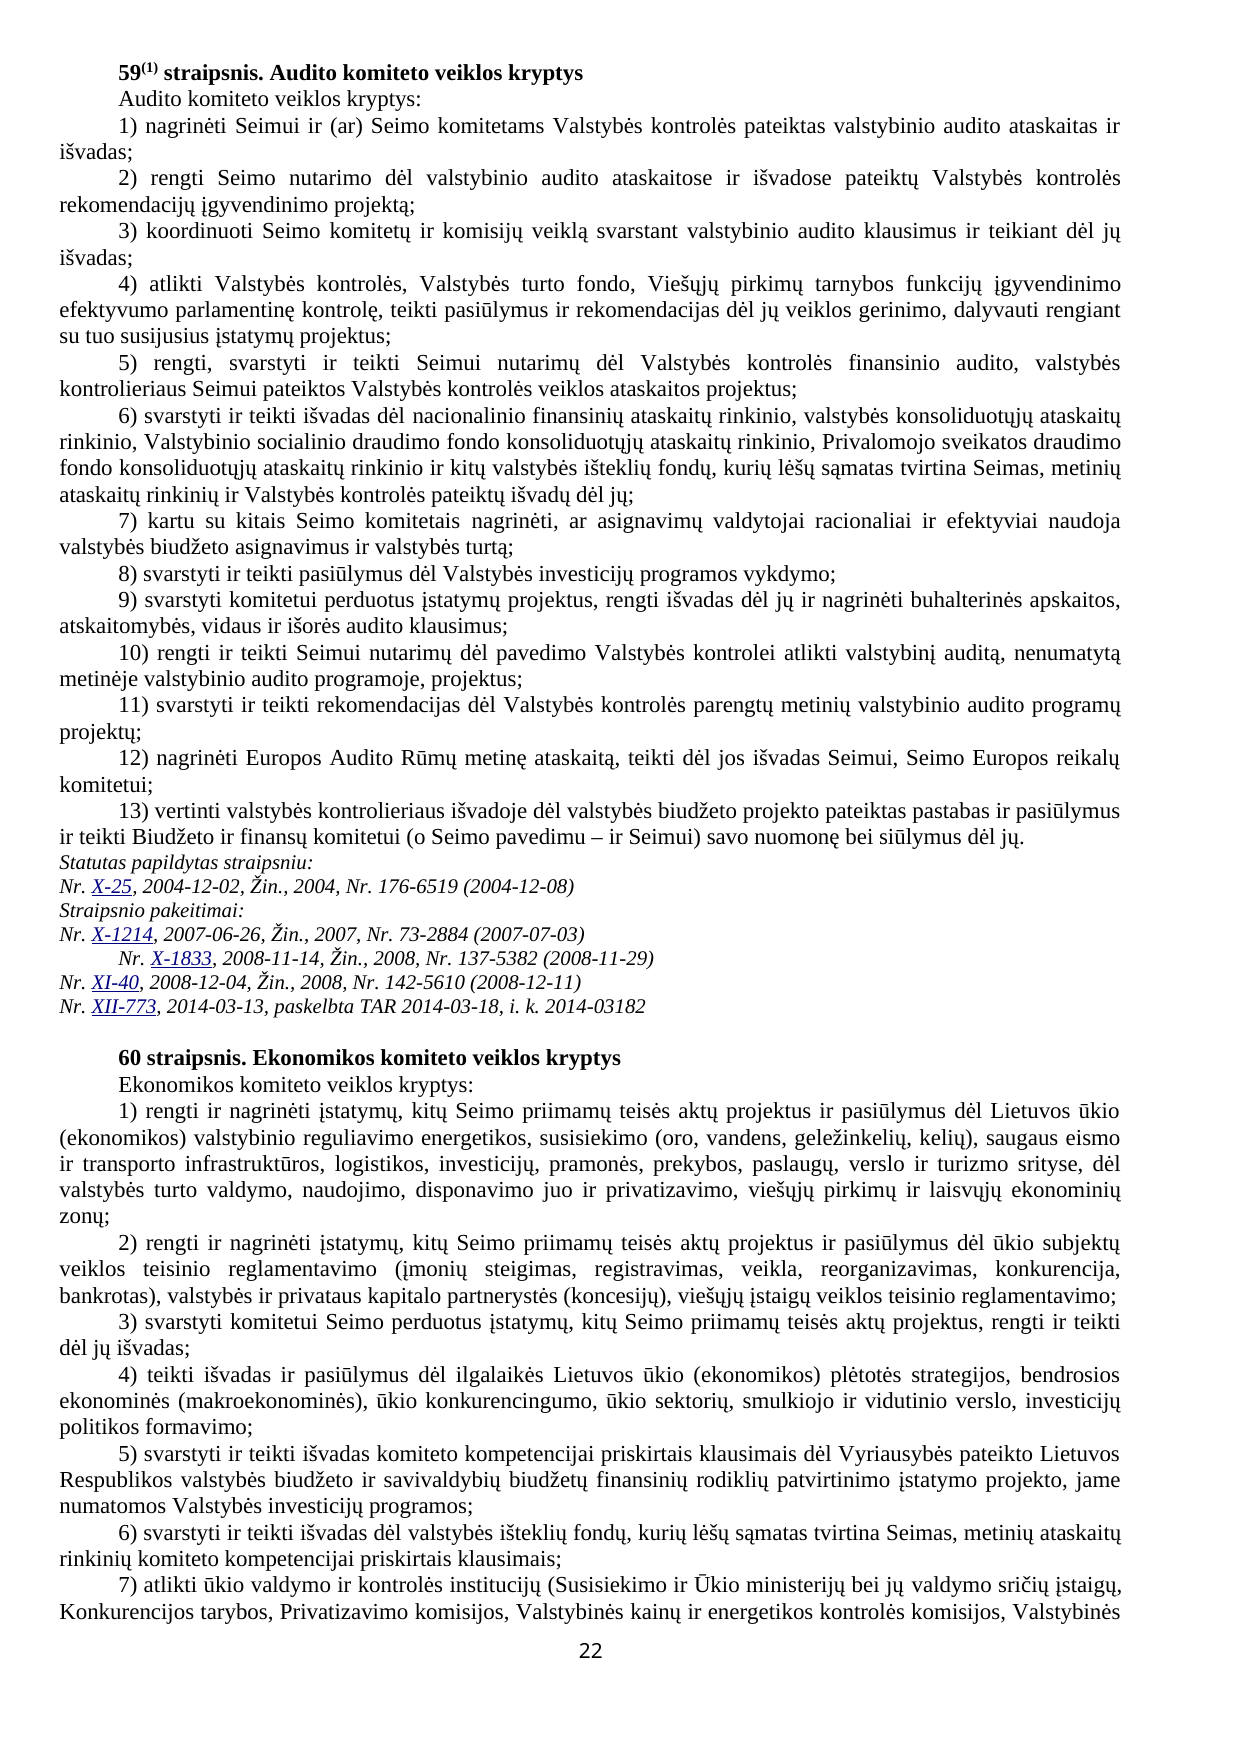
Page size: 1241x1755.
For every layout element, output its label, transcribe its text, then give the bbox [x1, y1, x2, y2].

text Audito komiteto veiklos kryptys: [59, 85, 1122, 112]
text 3) svarstyti komitetui Seimo perduotus įstatymų, kitų Seimo priimamų teisės aktų projektus, rengti ir teikti dėl jų išvadas; [59, 1308, 1122, 1361]
text Ekonomikos komiteto veiklos kryptys: [59, 1071, 1122, 1097]
text 2) rengti Seimo nutarimo dėl valstybinio audito ataskaitose ir išvadose pateiktų Valstybės kontrolės rekomendacijų įgyvendinimo projektą; [59, 164, 1122, 217]
text 12) nagrinėti Europos Audito Rūmų metinę ataskaitą, teikti dėl jos išvadas Seimui, Seimo Europos reikalų komitetui; [59, 744, 1122, 797]
text 7) kartu su kitais Seimo komitetais nagrinėti, ar asignavimų valdytojai racionaliai ir efektyviai naudoja valstybės biudžeto asignavimus ir valstybės turtą; [59, 507, 1122, 560]
text 6) svarstyti ir teikti išvadas dėl valstybės išteklių fondų, kurių lėšų sąmatas tvirtina Seimas, metinių ataskaitų rinkinių komiteto kompetencijai priskirtais klausimais; [59, 1519, 1122, 1572]
text Straipsnio pakeitimai: [59, 898, 1122, 922]
text 11) svarstyti ir teikti rekomendacijas dėl Valstybės kontrolės parengtų metinių valstybinio audito programų projektų; [59, 692, 1122, 744]
text 1) rengti ir nagrinėti įstatymų, kitų Seimo priimamų teisės aktų projektus ir pasiūlymus dėl Lietuvos ūkio (ekonomikos) valstybinio reguliavimo energetikos, susisiekimo (oro, vandens, geležinkelių, kelių), saugaus eismo ir transporto infrastruktūros, logistikos, investicijų, pramonės, prekybos, paslaugų, verslo ir turizmo srityse, dėl valstybės turto valdymo, naudojimo, disponavimo juo ir privatizavimo, viešųjų pirkimų ir laisvųjų ekonominių zonų; [59, 1097, 1122, 1229]
text 2) rengti ir nagrinėti įstatymų, kitų Seimo priimamų teisės aktų projektus ir pasiūlymus dėl ūkio subjektų veiklos teisinio reglamentavimo (įmonių steigimas, registravimas, veikla, reorganizavimas, konkurencija, bankrotas), valstybės ir privataus kapitalo partnerystės (koncesijų), viešųjų įstaigų veiklos teisinio reglamentavimo; [59, 1229, 1122, 1308]
text Nr. XII-773, 2014-03-13, paskelbta TAR 2014-03-18, i. k. 2014-03182 [59, 994, 1122, 1018]
text 60 straipsnis. Ekonomikos komiteto veiklos kryptys [59, 1044, 1122, 1071]
text Nr. X-1833, 2008-11-14, Žin., 2008, Nr. 137-5382 (2008-11-29) [59, 946, 1122, 970]
text 7) atlikti ūkio valdymo ir kontrolės institucijų (Susisiekimo ir Ūkio ministerijų bei jų valdymo sričių įstaigų, Konkurencijos tarybos, Privatizavimo komisijos, Valstybinės kainų ir energetikos kontrolės komisijos, Valstybinės [59, 1572, 1122, 1624]
text 6) svarstyti ir teikti išvadas dėl nacionalinio finansinių ataskaitų rinkinio, valstybės konsoliduotųjų ataskaitų rinkinio, Valstybinio socialinio draudimo fondo konsoliduotųjų ataskaitų rinkinio, Privalomojo sveikatos draudimo fondo konsoliduotųjų ataskaitų rinkinio ir kitų valstybės išteklių fondų, kurių lėšų sąmatas tvirtina Seimas, metinių ataskaitų rinkinių ir Valstybės kontrolės pateiktų išvadų dėl jų; [59, 402, 1122, 507]
text Nr. X-1214, 2007-06-26, Žin., 2007, Nr. 73-2884 (2007-07-03) [59, 922, 1122, 946]
text 5) rengti, svarstyti ir teikti Seimui nutarimų dėl Valstybės kontrolės finansinio audito, valstybės kontrolieriaus Seimui pateiktos Valstybės kontrolės veiklos ataskaitos projektus; [59, 349, 1122, 402]
text 4) teikti išvadas ir pasiūlymus dėl ilgalaikės Lietuvos ūkio (ekonomikos) plėtotės strategijos, bendrosios ekonominės (makroekonominės), ūkio konkurencingumo, ūkio sektorių, smulkiojo ir vidutinio verslo, investicijų politikos formavimo; [59, 1361, 1122, 1440]
text 1) nagrinėti Seimui ir (ar) Seimo komitetams Valstybės kontrolės pateiktas valstybinio audito ataskaitas ir išvadas; [59, 112, 1122, 164]
text Statutas papildytas straipsniu: [59, 850, 1122, 874]
text 13) vertinti valstybės kontrolieriaus išvadoje dėl valstybės biudžeto projekto pateiktas pastabas ir pasiūlymus ir teikti Biudžeto ir finansų komitetui (o Seimo pavedimu – ir Seimui) savo nuomonę bei siūlymus dėl jų. [59, 797, 1122, 850]
text 5) svarstyti ir teikti išvadas komiteto kompetencijai priskirtais klausimais dėl Vyriausybės pateikto Lietuvos Respublikos valstybės biudžeto ir savivaldybių biudžetų finansinių rodiklių patvirtinimo įstatymo projekto, jame numatomos Valstybės investicijų programos; [59, 1440, 1122, 1519]
text 3) koordinuoti Seimo komitetų ir komisijų veiklą svarstant valstybinio audito klausimus ir teikiant dėl jų išvadas; [59, 217, 1122, 270]
text 9) svarstyti komitetui perduotus įstatymų projektus, rengti išvadas dėl jų ir nagrinėti buhalterinės apskaitos, atskaitomybės, vidaus ir išorės audito klausimus; [59, 586, 1122, 639]
text Nr. XI-40, 2008-12-04, Žin., 2008, Nr. 142-5610 (2008-12-11) [59, 970, 1122, 994]
text 8) svarstyti ir teikti pasiūlymus dėl Valstybės investicijų programos vykdymo; [59, 560, 1122, 586]
text Nr. X-25, 2004-12-02, Žin., 2004, Nr. 176-6519 (2004-12-08) [59, 874, 1122, 898]
text 4) atlikti Valstybės kontrolės, Valstybės turto fondo, Viešųjų pirkimų tarnybos funkcijų įgyvendinimo efektyvumo parlamentinę kontrolę, teikti pasiūlymus ir rekomendacijas dėl jų veiklos gerinimo, dalyvauti rengiant su tuo susijusius įstatymų projektus; [59, 270, 1122, 349]
text 59(1) straipsnis. Audito komiteto veiklos kryptys [59, 59, 1122, 85]
text 10) rengti ir teikti Seimui nutarimų dėl pavedimo Valstybės kontrolei atlikti valstybinį auditą, nenumatytą metinėje valstybinio audito programoje, projektus; [59, 639, 1122, 692]
